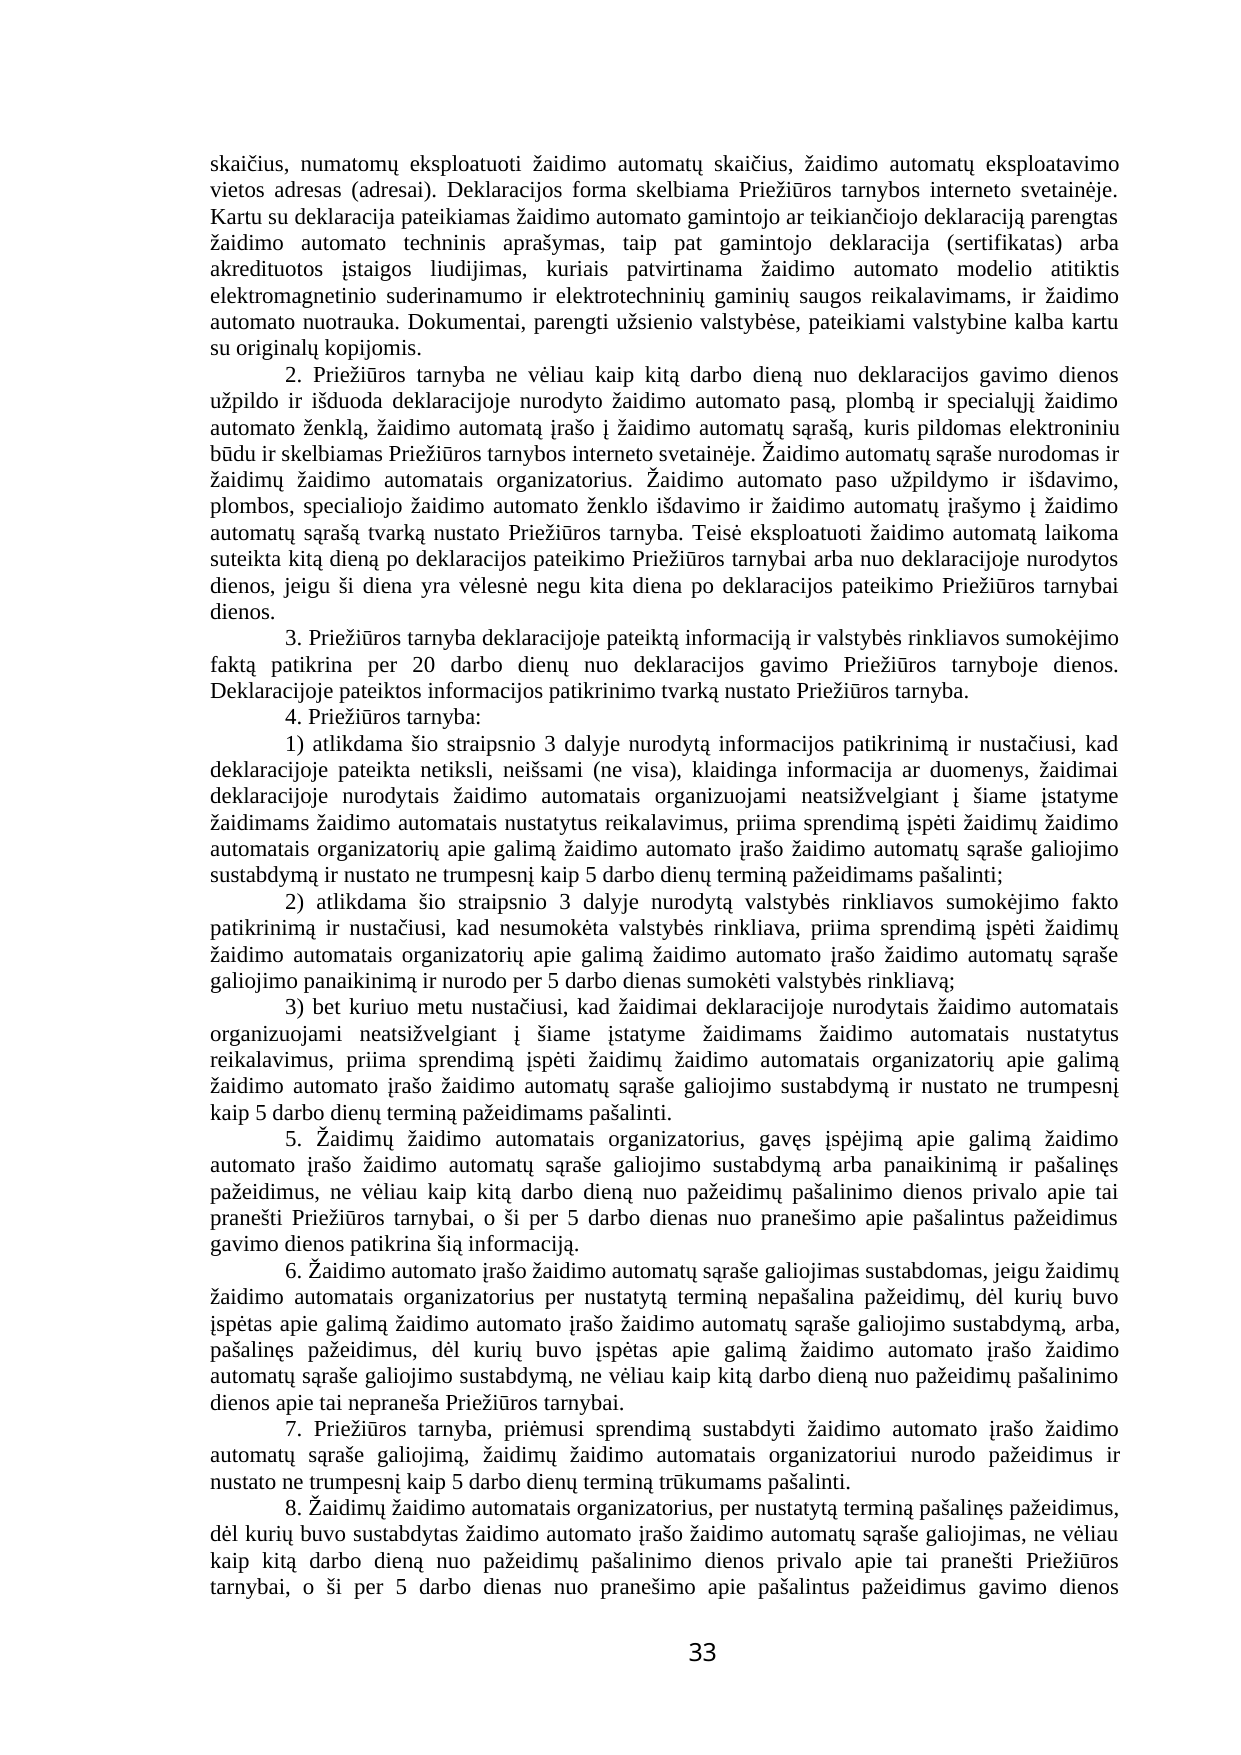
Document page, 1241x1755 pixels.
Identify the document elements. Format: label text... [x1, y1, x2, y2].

text 3) bet kuriuo metu nustačiusi, kad žaidimai deklaracijoje nurodytais žaidimo automatais organizuojami neatsižvelgiant į šiame įstatyme žaidimams žaidimo automatais nustatytus reikalavimus, priima sprendimą įspėti žaidimų žaidimo automatais organizatorių apie galimą žaidimo automato įrašo žaidimo automatų sąraše galiojimo sustabdymą ir nustato ne trumpesnį kaip 5 darbo dienų terminą pažeidimams pašalinti. [210, 993, 1120, 1125]
text 7. Priežiūros tarnyba, priėmusi sprendimą sustabdyti žaidimo automato įrašo žaidimo automatų sąraše galiojimą, žaidimų žaidimo automatais organizatoriui nurodo pažeidimus ir nustato ne trumpesnį kaip 5 darbo dienų terminą trūkumams pašalinti. [210, 1415, 1120, 1494]
text 4. Priežiūros tarnyba: [210, 703, 1120, 730]
text 3. Priežiūros tarnyba deklaracijoje pateiktą informaciją ir valstybės rinkliavos sumokėjimo faktą patikrina per 20 darbo dienų nuo deklaracijos gavimo Priežiūros tarnyboje dienos. Deklaracijoje pateiktos informacijos patikrinimo tvarką nustato Priežiūros tarnyba. [210, 624, 1120, 703]
text 1) atlikdama šio straipsnio 3 dalyje nurodytą informacijos patikrinimą ir nustačiusi, kad deklaracijoje pateikta netiksli, neišsami (ne visa), klaidinga informacija ar duomenys, žaidimai deklaracijoje nurodytais žaidimo automatais organizuojami neatsižvelgiant į šiame įstatyme žaidimams žaidimo automatais nustatytus reikalavimus, priima sprendimą įspėti žaidimų žaidimo automatais organizatorių apie galimą žaidimo automato įrašo žaidimo automatų sąraše galiojimo sustabdymą ir nustato ne trumpesnį kaip 5 darbo dienų terminą pažeidimams pašalinti; [210, 730, 1120, 888]
text 8. Žaidimų žaidimo automatais organizatorius, per nustatytą terminą pašalinęs pažeidimus, dėl kurių buvo sustabdytas žaidimo automato įrašo žaidimo automatų sąraše galiojimas, ne vėliau kaip kitą darbo dieną nuo pažeidimų pašalinimo dienos privalo apie tai pranešti Priežiūros tarnybai, o ši per 5 darbo dienas nuo pranešimo apie pašalintus pažeidimus gavimo dienos [210, 1494, 1120, 1599]
text 2) atlikdama šio straipsnio 3 dalyje nurodytą valstybės rinkliavos sumokėjimo fakto patikrinimą ir nustačiusi, kad nesumokėta valstybės rinkliava, priima sprendimą įspėti žaidimų žaidimo automatais organizatorių apie galimą žaidimo automato įrašo žaidimo automatų sąraše galiojimo panaikinimą ir nurodo per 5 darbo dienas sumokėti valstybės rinkliavą; [210, 888, 1120, 993]
text skaičius, numatomų eksploatuoti žaidimo automatų skaičius, žaidimo automatų eksploatavimo vietos adresas (adresai). Deklaracijos forma skelbiama Priežiūros tarnybos interneto svetainėje. Kartu su deklaracija pateikiamas žaidimo automato gamintojo ar teikiančiojo deklaraciją parengtas žaidimo automato techninis aprašymas, taip pat gamintojo deklaracija (sertifikatas) arba akredituotos įstaigos liudijimas, kuriais patvirtinama žaidimo automato modelio atitiktis elektromagnetinio suderinamumo ir elektrotechninių gaminių saugos reikalavimams, ir žaidimo automato nuotrauka. Dokumentai, parengti užsienio valstybėse, pateikiami valstybine kalba kartu su originalų kopijomis. [210, 150, 1120, 361]
text 2. Priežiūros tarnyba ne vėliau kaip kitą darbo dieną nuo deklaracijos gavimo dienos užpildo ir išduoda deklaracijoje nurodyto žaidimo automato pasą, plombą ir specialųjį žaidimo automato ženklą, žaidimo automatą įrašo į žaidimo automatų sąrašą, kuris pildomas elektroniniu būdu ir skelbiamas Priežiūros tarnybos interneto svetainėje. Žaidimo automatų sąraše nurodomas ir žaidimų žaidimo automatais organizatorius. Žaidimo automato paso užpildymo ir išdavimo, plombos, specialiojo žaidimo automato ženklo išdavimo ir žaidimo automatų įrašymo į žaidimo automatų sąrašą tvarką nustato Priežiūros tarnyba. Teisė eksploatuoti žaidimo automatą laikoma suteikta kitą dieną po deklaracijos pateikimo Priežiūros tarnybai arba nuo deklaracijoje nurodytos dienos, jeigu ši diena yra vėlesnė negu kita diena po deklaracijos pateikimo Priežiūros tarnybai dienos. [210, 361, 1120, 624]
text 5. Žaidimų žaidimo automatais organizatorius, gavęs įspėjimą apie galimą žaidimo automato įrašo žaidimo automatų sąraše galiojimo sustabdymą arba panaikinimą ir pašalinęs pažeidimus, ne vėliau kaip kitą darbo dieną nuo pažeidimų pašalinimo dienos privalo apie tai pranešti Priežiūros tarnybai, o ši per 5 darbo dienas nuo pranešimo apie pašalintus pažeidimus gavimo dienos patikrina šią informaciją. [210, 1125, 1120, 1257]
text 6. Žaidimo automato įrašo žaidimo automatų sąraše galiojimas sustabdomas, jeigu žaidimų žaidimo automatais organizatorius per nustatytą terminą nepašalina pažeidimų, dėl kurių buvo įspėtas apie galimą žaidimo automato įrašo žaidimo automatų sąraše galiojimo sustabdymą, arba, pašalinęs pažeidimus, dėl kurių buvo įspėtas apie galimą žaidimo automato įrašo žaidimo automatų sąraše galiojimo sustabdymą, ne vėliau kaip kitą darbo dieną nuo pažeidimų pašalinimo dienos apie tai nepraneša Priežiūros tarnybai. [210, 1257, 1120, 1415]
